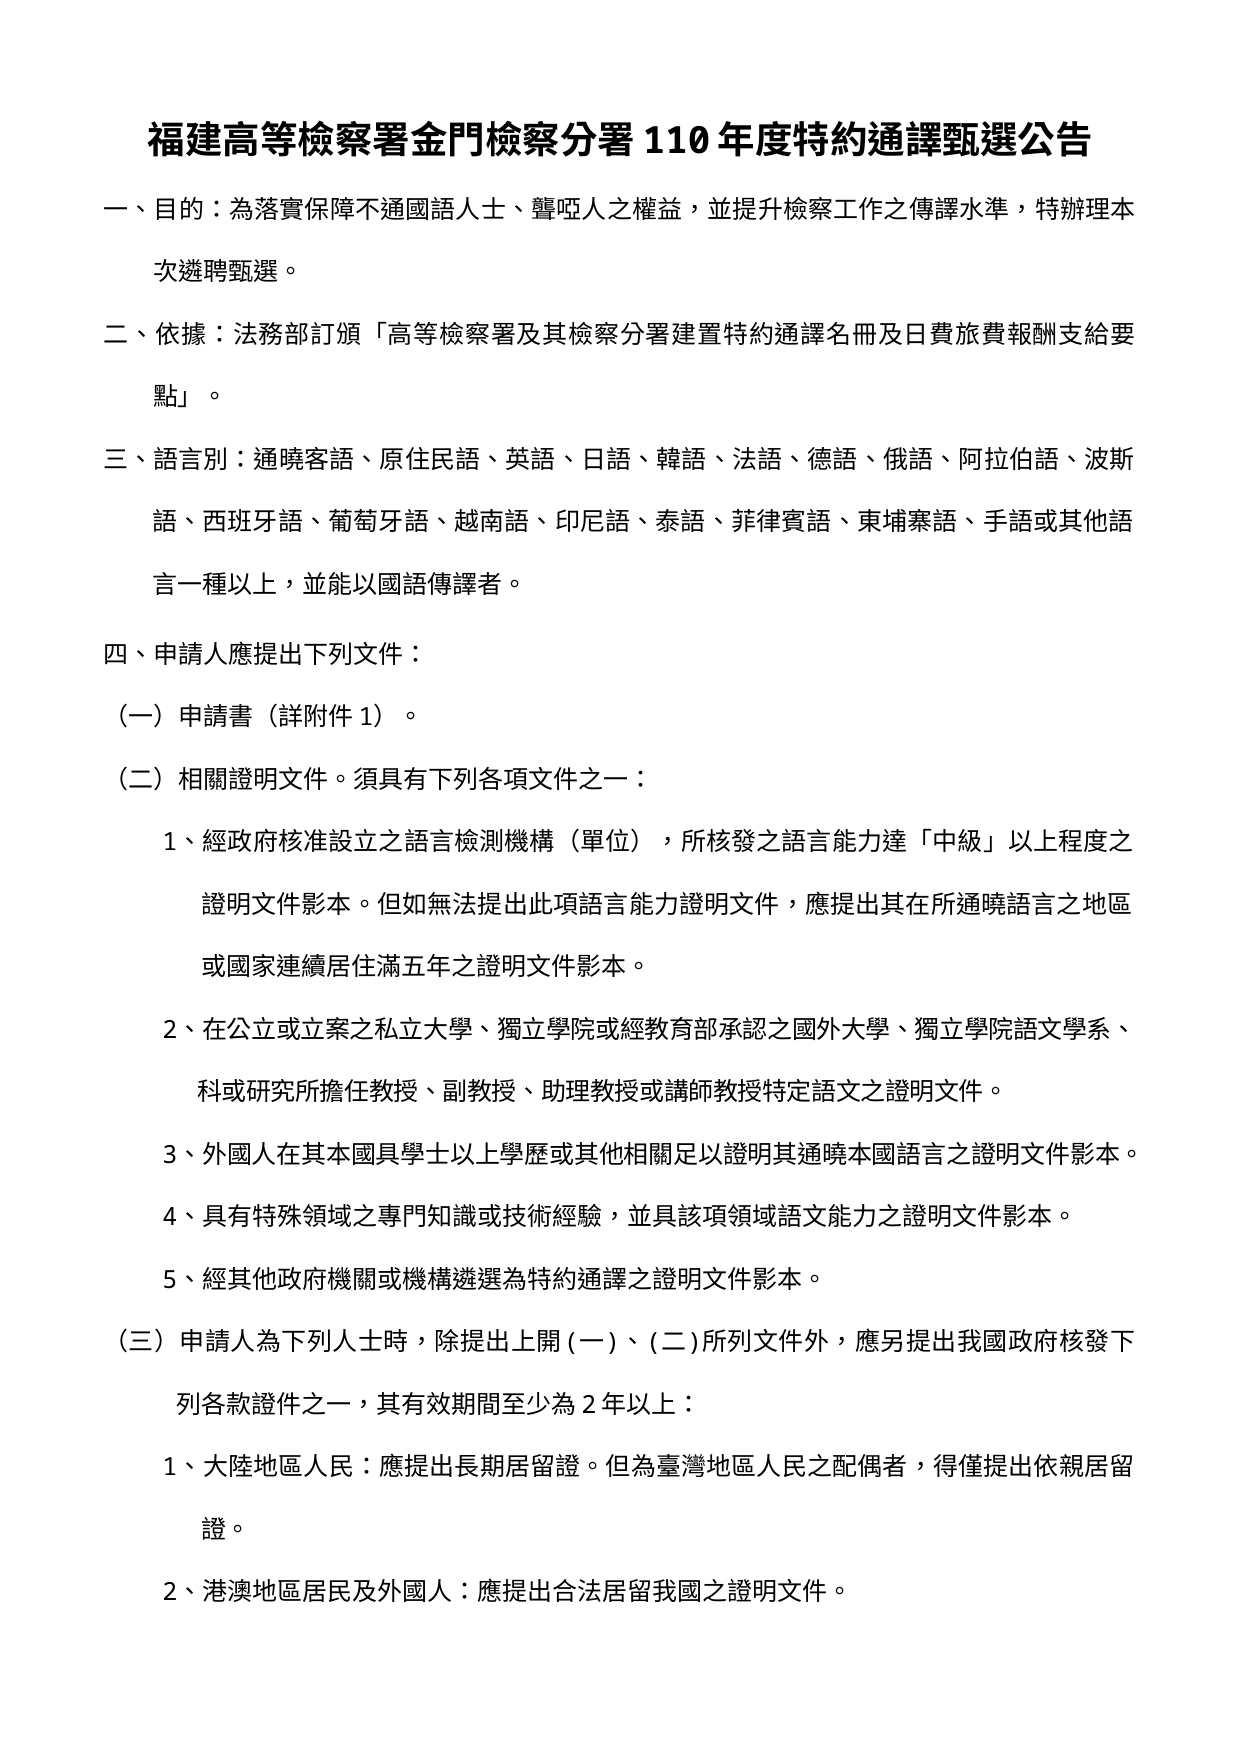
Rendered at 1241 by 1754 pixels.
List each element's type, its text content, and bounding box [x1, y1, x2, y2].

text 5、經其他政府機關或機構遴選為特約通譯之證明文件影本。 [162, 1236, 1137, 1298]
text 1、大陸地區人民：應提出長期居留證。但為臺灣地區人民之配偶者，得僅提出依親居留證。 [162, 1423, 1137, 1548]
text 二、依據：法務部訂頒「高等檢察署及其檢察分署建置特約通譯名冊及日費旅費報酬支給要點」。 [103, 291, 1137, 416]
text 1、經政府核准設立之語言檢測機構（單位），所核發之語言能力達「中級」以上程度之證明文件影本。但如無法提出此項語言能力證明文件，應提出其在所通曉語言之地區或國家連續居住滿五年之證明文件影本。 [162, 798, 1137, 986]
text 2、港澳地區居民及外國人：應提出合法居留我國之證明文件。 [162, 1548, 1137, 1611]
text 四、申請人應提出下列文件： [103, 611, 1137, 673]
text 福建高等檢察署金門檢察分署110年度特約通譯甄選公告 [103, 96, 1137, 158]
text （一）申請書（詳附件1）。 [103, 673, 1137, 736]
text （三）申請人為下列人士時，除提出上開(一)、(二)所列文件外，應另提出我國政府核發下列各款證件之一，其有效期間至少為2年以上： [103, 1298, 1137, 1423]
text 三、語言別：通曉客語、原住民語、英語、日語、韓語、法語、德語、俄語、阿拉伯語、波斯語、西班牙語、葡萄牙語、越南語、印尼語、泰語、菲律賓語、東埔寨語、手語或其他語言一種以上，並能以國語傳譯者。 [103, 416, 1137, 603]
text 3、外國人在其本國具學士以上學歷或其他相關足以證明其通曉本國語言之證明文件影本。 [162, 1111, 1137, 1173]
text 2、在公立或立案之私立大學、獨立學院或經教育部承認之國外大學、獨立學院語文學系、科或研究所擔任教授、副教授、助理教授或講師教授特定語文之證明文件。 [162, 986, 1137, 1111]
text （二）相關證明文件。須具有下列各項文件之一： [103, 736, 1137, 798]
text 4、具有特殊領域之專門知識或技術經驗，並具該項領域語文能力之證明文件影本。 [162, 1173, 1137, 1236]
text 一、目的：為落實保障不通國語人士、聾啞人之權益，並提升檢察工作之傳譯水準，特辦理本次遴聘甄選。 [103, 166, 1137, 291]
